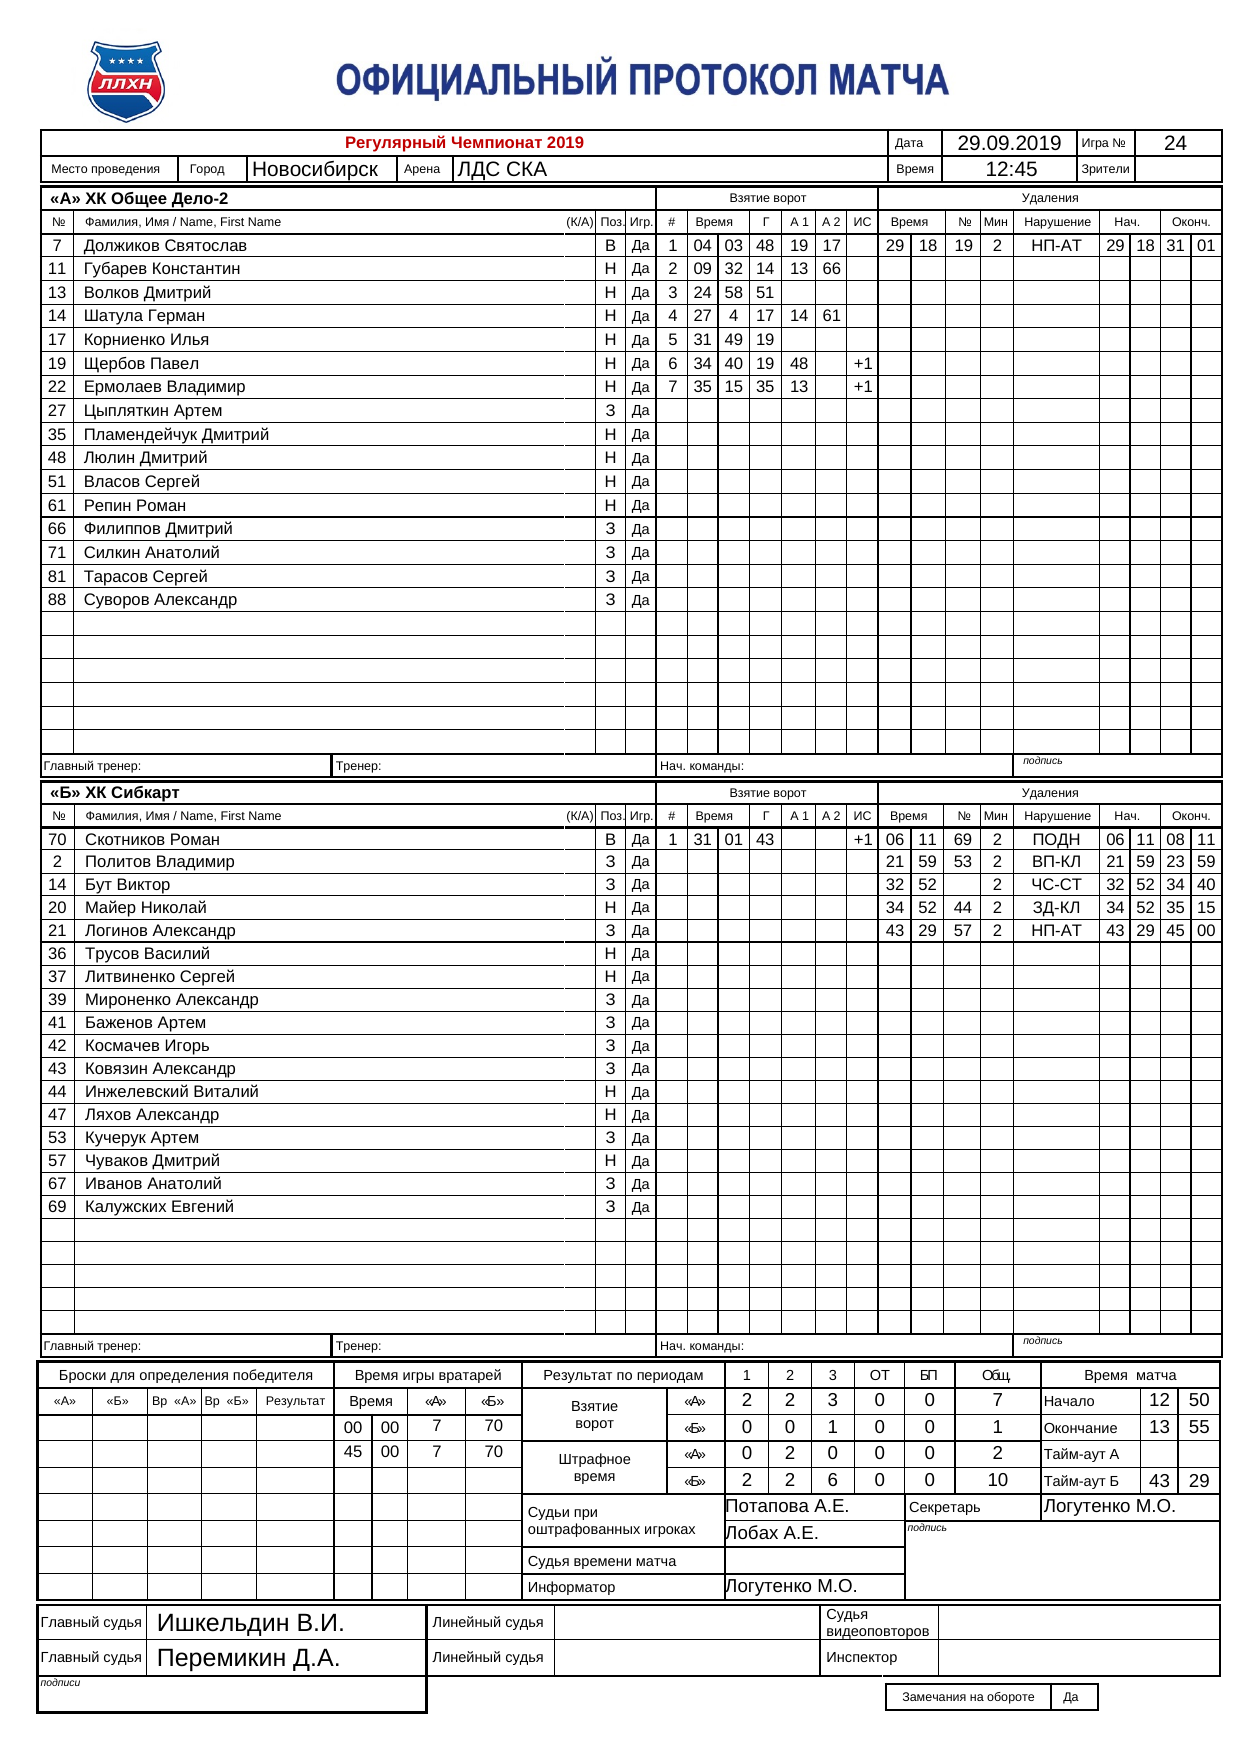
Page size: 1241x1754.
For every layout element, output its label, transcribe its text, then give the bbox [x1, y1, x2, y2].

table_cell [912, 1265, 943, 1287]
table_cell Игр. [626, 211, 655, 233]
table_cell [657, 896, 687, 918]
table_cell 0 [855, 1389, 904, 1413]
table_cell Корниенко Илья [74, 328, 564, 351]
table_cell [1161, 352, 1190, 374]
table_cell [879, 1173, 910, 1195]
table_cell 01 [1192, 235, 1221, 256]
table_cell [1131, 1173, 1160, 1195]
table_cell [847, 1219, 877, 1241]
table_cell 35 [750, 376, 781, 398]
table_cell Начало [1042, 1389, 1140, 1413]
table_cell [657, 920, 687, 941]
table_cell [719, 1058, 749, 1079]
table_cell Нач. [1100, 211, 1160, 233]
table_cell [1192, 518, 1221, 540]
table_cell [373, 1468, 407, 1493]
table_cell [981, 446, 1013, 469]
table_cell [688, 1012, 717, 1033]
table_cell [847, 541, 877, 564]
table_cell [1100, 423, 1129, 445]
table_cell [1192, 541, 1221, 564]
table_cell [912, 541, 945, 564]
table_cell [1014, 707, 1099, 729]
table_cell Н [596, 494, 625, 516]
table_cell [879, 1104, 910, 1126]
table_cell [565, 659, 595, 682]
table_cell [1161, 328, 1190, 351]
table_cell [719, 943, 749, 964]
table_cell [879, 943, 910, 964]
table_cell 3 [657, 281, 687, 303]
table_cell [782, 850, 815, 872]
table_cell [1192, 352, 1221, 374]
table_cell [719, 612, 749, 634]
table_cell Линейный судья [428, 1606, 554, 1639]
table_cell [1014, 1035, 1099, 1057]
table_cell [782, 659, 815, 682]
table_cell [946, 494, 980, 516]
table_cell 7 [42, 235, 73, 256]
table_cell [981, 305, 1013, 327]
table_cell Нач. команды: [657, 1335, 1012, 1356]
table_cell Да [626, 235, 655, 256]
table_cell Да [626, 850, 655, 872]
table_cell Нарушение [1014, 211, 1099, 233]
table_cell [1192, 1219, 1221, 1241]
table_cell [847, 1173, 877, 1195]
table_cell Инжелевский Виталий [75, 1081, 564, 1103]
table_cell [912, 352, 945, 374]
table_cell [750, 1311, 781, 1333]
table_cell [596, 1288, 625, 1310]
table_cell [1161, 588, 1190, 611]
table_cell Да [626, 376, 655, 398]
table_cell 06 [879, 829, 910, 849]
table_cell [719, 850, 749, 872]
table_cell [1161, 305, 1190, 327]
table_cell [39, 1547, 92, 1573]
table_cell [1192, 423, 1221, 445]
table_cell [1161, 707, 1190, 729]
table_cell 2 [981, 235, 1013, 256]
table_cell [750, 1219, 781, 1241]
table_cell [39, 1574, 92, 1599]
table_cell [912, 1288, 943, 1310]
table_cell [847, 565, 877, 587]
table_cell [565, 281, 595, 303]
table_cell 04 [688, 235, 717, 256]
table_cell +1 [847, 376, 877, 398]
table_cell [626, 1311, 655, 1333]
table_cell Оконч. [1161, 805, 1221, 826]
table_cell [1014, 1311, 1099, 1333]
table_cell [816, 1150, 846, 1172]
table_cell [202, 1547, 256, 1573]
table_cell З [596, 874, 625, 895]
table_cell [981, 943, 1013, 964]
table_cell [42, 1311, 74, 1333]
table_cell [750, 1081, 781, 1103]
table_cell [847, 850, 877, 872]
table_cell [1100, 518, 1129, 540]
table_cell Н [596, 352, 625, 374]
table_cell +1 [847, 829, 877, 849]
table_cell [1161, 1288, 1190, 1310]
table_cell [257, 1521, 333, 1546]
table_cell [719, 966, 749, 987]
table_cell [1014, 423, 1099, 445]
table_cell [626, 636, 655, 658]
table_cell [782, 943, 815, 964]
table_cell [750, 920, 781, 941]
table_cell 0 [905, 1468, 954, 1493]
table_cell [688, 1173, 717, 1195]
table_cell [883, 1677, 1220, 1681]
table_cell [1014, 470, 1099, 493]
table_cell Н [596, 896, 625, 918]
table_cell [879, 541, 910, 564]
table_cell [912, 1196, 943, 1218]
table_cell 2 [726, 1389, 768, 1413]
table_cell 14 [42, 305, 73, 327]
table_cell [1192, 494, 1221, 516]
table_cell [1192, 612, 1221, 634]
table_cell [750, 707, 781, 729]
table_cell [1131, 565, 1160, 587]
table_cell [879, 707, 910, 729]
table_cell [657, 989, 687, 1011]
table_cell [719, 1012, 749, 1033]
table_cell [565, 1265, 595, 1287]
table_cell [74, 659, 564, 682]
table_cell [879, 730, 910, 753]
table_cell [750, 446, 781, 469]
table_cell З [596, 1127, 625, 1149]
table_cell [1192, 707, 1221, 729]
table_cell [688, 423, 717, 445]
table_cell 43 [1100, 920, 1129, 941]
table_cell [944, 1104, 980, 1126]
table_cell [847, 1104, 877, 1126]
table_cell Чуваков Дмитрий [75, 1150, 564, 1172]
table_cell ЧС-СТ [1014, 874, 1099, 895]
table_header БП [905, 1363, 954, 1387]
table_cell Зрители [1078, 157, 1134, 181]
table_cell Да [626, 829, 655, 849]
table_cell З [596, 565, 625, 587]
table_cell Филиппов Дмитрий [74, 518, 564, 540]
table_cell 42 [42, 1035, 74, 1057]
table_cell [782, 1150, 815, 1172]
table_cell 66 [816, 257, 846, 280]
table_cell [565, 376, 595, 398]
table_cell Н [596, 943, 625, 964]
table_cell [879, 1265, 910, 1287]
table_header 24 [1136, 131, 1221, 155]
table_cell [1100, 659, 1129, 682]
table_cell З [596, 1173, 625, 1195]
table_cell «Б» [93, 1389, 147, 1413]
table_cell [879, 612, 910, 634]
table_cell [719, 874, 749, 895]
table_cell [912, 1104, 943, 1126]
table_cell [1161, 281, 1190, 303]
table_cell [847, 874, 877, 895]
table_cell 19 [946, 235, 980, 256]
table_cell 43 [879, 920, 910, 941]
table_cell [657, 874, 687, 895]
table_cell [74, 707, 564, 729]
table_cell [782, 1035, 815, 1057]
table_cell [750, 1127, 781, 1149]
table_cell [782, 1081, 815, 1103]
table_cell [688, 707, 717, 729]
table_cell [335, 1521, 371, 1546]
table_cell Да [626, 1127, 655, 1149]
table_cell [75, 1288, 564, 1310]
table_cell Ляхов Александр [75, 1104, 564, 1126]
table_cell [946, 328, 980, 351]
table_cell 2 [42, 850, 74, 872]
table_cell [944, 1127, 980, 1149]
table_cell [565, 565, 595, 587]
table_cell Кучерук Артем [75, 1127, 564, 1149]
table_cell [1100, 730, 1129, 753]
table_cell [782, 966, 815, 987]
table_cell [42, 1288, 74, 1310]
table_cell [912, 1035, 943, 1057]
table_cell 48 [42, 446, 73, 469]
table_cell [565, 1219, 595, 1241]
table_cell [847, 1058, 877, 1079]
table_cell 81 [42, 565, 73, 587]
table_cell [1131, 683, 1160, 706]
table_cell [373, 1547, 407, 1573]
table_cell Г [750, 211, 781, 233]
table_cell [565, 257, 595, 280]
table_cell [816, 874, 846, 895]
table_cell [816, 966, 846, 987]
table_cell [1161, 518, 1190, 540]
table_cell 59 [912, 850, 943, 872]
table_cell 4 [657, 305, 687, 327]
table_header 29.09.2019 [943, 131, 1076, 155]
table_cell [565, 494, 595, 516]
table_cell [750, 423, 781, 445]
table_cell # [657, 805, 687, 826]
table_cell Время [889, 157, 941, 181]
table_cell [1014, 541, 1099, 564]
table_cell [719, 1196, 749, 1218]
table_cell [1161, 376, 1190, 398]
table_cell 14 [782, 305, 815, 327]
table_cell [1100, 1173, 1129, 1195]
table_cell [944, 1311, 980, 1333]
table_cell [1100, 636, 1129, 658]
table_cell [946, 683, 980, 706]
table_cell [719, 707, 749, 729]
table_cell [944, 1150, 980, 1172]
table_cell [626, 659, 655, 682]
table_cell [981, 1012, 1013, 1033]
table_cell Тренер: [333, 1335, 655, 1356]
table_cell [782, 1173, 815, 1195]
table_cell 57 [944, 920, 980, 941]
table_cell [1131, 494, 1160, 516]
table_cell 19 [750, 352, 781, 374]
table_cell [944, 1242, 980, 1264]
table_cell [912, 328, 945, 351]
table_cell [565, 920, 595, 941]
table_cell [750, 1173, 781, 1195]
table_cell № [42, 805, 74, 826]
table_cell Должиков Святослав [74, 235, 564, 256]
table_cell 11 [42, 257, 73, 280]
table_cell 13 [42, 281, 73, 303]
table_cell [408, 1574, 465, 1599]
table_cell [1014, 1173, 1099, 1195]
table_cell Н [596, 281, 625, 303]
table_cell Да [626, 565, 655, 587]
table_cell В [596, 235, 625, 256]
table_cell [42, 612, 73, 634]
table_cell [1014, 352, 1099, 374]
table_cell Бут Виктор [75, 874, 564, 895]
table_cell [750, 636, 781, 658]
table_cell [1161, 470, 1190, 493]
table_cell [912, 683, 945, 706]
table_cell 18 [912, 235, 945, 256]
table_cell [816, 989, 846, 1011]
table_cell 41 [42, 1012, 74, 1033]
table_cell «А» [668, 1442, 724, 1467]
table_cell [816, 829, 846, 849]
table_cell [847, 1288, 877, 1310]
table_cell Тайм-аут Б [1042, 1468, 1140, 1493]
table_cell [782, 896, 815, 918]
table_cell [202, 1468, 256, 1493]
table_cell [688, 683, 717, 706]
table_cell [750, 850, 781, 872]
table_cell [657, 1081, 687, 1103]
table_cell подпись [1014, 755, 1221, 776]
table_cell [1100, 257, 1129, 280]
table_cell [981, 257, 1013, 280]
table_cell [657, 1265, 687, 1287]
table_cell 6 [812, 1468, 854, 1493]
table_cell [565, 305, 595, 327]
table_cell [750, 1035, 781, 1057]
table_cell Тайм-аут А [1042, 1441, 1140, 1467]
table_cell [688, 730, 717, 753]
table_cell [1100, 1265, 1129, 1287]
table_cell [1131, 1035, 1160, 1057]
table_cell [847, 1311, 877, 1333]
table_cell 2 [981, 874, 1013, 895]
table_cell [596, 683, 625, 706]
table_cell [1131, 1127, 1160, 1149]
table_cell [719, 1265, 749, 1287]
table_cell Поз. [596, 805, 625, 826]
table_cell [879, 423, 910, 445]
table_cell [688, 1150, 717, 1172]
table_cell [555, 1640, 819, 1675]
table_cell [1014, 494, 1099, 516]
table_cell [782, 1127, 815, 1149]
table_cell [565, 683, 595, 706]
table_cell Линейный судья [428, 1640, 554, 1675]
table_cell [719, 588, 749, 611]
table_cell [1131, 399, 1160, 422]
table_cell [750, 1265, 781, 1287]
table_cell [1131, 707, 1160, 729]
table_cell Н [596, 305, 625, 327]
table_cell [1161, 966, 1190, 987]
table_cell [335, 1468, 371, 1493]
table_cell [1192, 305, 1221, 327]
table_cell Арена [398, 157, 452, 181]
table_cell [1131, 1104, 1160, 1126]
table_cell [946, 305, 980, 327]
table_cell [1192, 588, 1221, 611]
table_cell [565, 989, 595, 1011]
table_cell [946, 541, 980, 564]
table_cell [981, 1035, 1013, 1057]
table_cell [565, 1104, 595, 1126]
table_cell 44 [944, 896, 980, 918]
table_cell [879, 1196, 910, 1218]
table_cell [847, 399, 877, 422]
table_cell Да [626, 328, 655, 351]
table_cell [202, 1494, 256, 1520]
table_header Броски для определения победителя [39, 1363, 333, 1387]
table_cell [1192, 1127, 1221, 1149]
table_cell [565, 1150, 595, 1172]
table_cell [782, 920, 815, 941]
table_cell [750, 1288, 781, 1310]
table_cell [946, 352, 980, 374]
table_cell [847, 659, 877, 682]
table_cell [944, 1219, 980, 1241]
table_cell [719, 730, 749, 753]
table_cell [1131, 588, 1160, 611]
table_cell Тренер: [333, 755, 655, 776]
table_cell [688, 966, 717, 987]
table_cell [42, 1242, 74, 1264]
table_cell «А» [408, 1389, 465, 1413]
table_cell «А» [39, 1389, 92, 1413]
table_cell [981, 565, 1013, 587]
table_cell [719, 659, 749, 682]
table_cell [565, 966, 595, 987]
table_cell 2 [726, 1468, 768, 1493]
table_cell [42, 707, 73, 729]
table_cell [688, 1081, 717, 1103]
table_cell [944, 1035, 980, 1057]
table_cell 70 [466, 1416, 521, 1440]
table_cell [148, 1494, 201, 1520]
table_cell Скотников Роман [75, 829, 564, 849]
table_cell [912, 1081, 943, 1103]
table_cell [782, 1288, 815, 1310]
table_cell Лобах А.Е. [726, 1521, 904, 1546]
table_cell [626, 1219, 655, 1241]
table_cell [912, 423, 945, 445]
table_cell [782, 1196, 815, 1218]
table_cell 21 [879, 850, 910, 872]
table_cell [847, 1196, 877, 1218]
table_cell [816, 352, 846, 374]
table_cell [565, 1173, 595, 1195]
table_cell 55 [1179, 1415, 1219, 1440]
table_cell Да [626, 1196, 655, 1218]
table_cell 59 [1131, 850, 1160, 872]
table_cell Оконч. [1161, 211, 1221, 233]
table_cell [912, 305, 945, 327]
table_cell Логутенко М.О. [1042, 1495, 1219, 1520]
table_cell [782, 494, 815, 516]
table_cell [719, 1242, 749, 1264]
table_cell Фамилия, Имя / Name, First Name [74, 211, 565, 233]
table_cell [816, 1127, 846, 1149]
table_cell 15 [1192, 896, 1221, 918]
table_cell [688, 494, 717, 516]
table_cell [408, 1468, 465, 1493]
table_cell Тарасов Сергей [74, 565, 564, 587]
table_cell 5 [657, 328, 687, 351]
table_cell [782, 281, 815, 303]
table_cell [912, 966, 943, 987]
table_cell Фамилия, Имя / Name, First Name [75, 805, 565, 826]
table_cell [719, 446, 749, 469]
table_cell [1131, 966, 1160, 987]
table_cell [879, 1012, 910, 1033]
table_cell 0 [812, 1442, 854, 1467]
table_cell [688, 920, 717, 941]
table_cell [847, 518, 877, 540]
table_cell [1161, 1104, 1190, 1126]
table_cell [879, 518, 910, 540]
table_cell [408, 1494, 465, 1520]
table_cell [596, 1311, 625, 1333]
table_cell [657, 565, 687, 587]
table_cell 29 [1179, 1468, 1219, 1493]
table_cell Г [750, 805, 781, 826]
table_header Взятие ворот [657, 783, 877, 803]
table_cell [555, 1606, 819, 1639]
table_cell [565, 328, 595, 351]
table_cell [1192, 1058, 1221, 1079]
table_cell [816, 518, 846, 540]
table_cell 51 [42, 470, 73, 493]
table_cell [657, 1150, 687, 1172]
table_cell [688, 541, 717, 564]
table_cell [981, 612, 1013, 634]
table_cell [879, 1058, 910, 1079]
table_cell [1014, 659, 1099, 682]
table_cell [1192, 1242, 1221, 1264]
table_cell [688, 1311, 717, 1333]
table_cell Иванов Анатолий [75, 1173, 564, 1195]
table_cell 21 [1100, 850, 1129, 872]
table_cell [719, 1104, 749, 1126]
table_cell [912, 281, 945, 303]
table_cell [816, 399, 846, 422]
table_cell ЛДС СКА [454, 157, 887, 181]
table_cell [93, 1574, 147, 1599]
table_header Взятие ворот [657, 188, 877, 209]
table_cell [1161, 565, 1190, 587]
table_cell [688, 1058, 717, 1079]
table_cell [981, 1150, 1013, 1172]
table_cell Политов Владимир [75, 850, 564, 872]
table_cell [1192, 1265, 1221, 1287]
table_cell [981, 1242, 1013, 1264]
table_cell Судьи при оштрафованных игроках [523, 1495, 724, 1546]
table_cell [816, 1035, 846, 1057]
table_cell [1100, 494, 1129, 516]
table_cell [847, 730, 877, 753]
table_cell 14 [42, 874, 74, 895]
table_cell [912, 707, 945, 729]
table_cell [626, 1265, 655, 1287]
table_cell [879, 446, 910, 469]
table_cell [782, 541, 815, 564]
table_cell [816, 1242, 846, 1264]
table_cell [1100, 989, 1129, 1011]
table_cell 66 [42, 518, 73, 540]
table_cell [816, 423, 846, 445]
table_cell 0 [726, 1442, 768, 1467]
table_cell [1161, 1219, 1190, 1241]
table_cell 3 [812, 1389, 854, 1413]
table_cell [408, 1547, 465, 1573]
table_cell [1100, 470, 1129, 493]
table_cell [1014, 1265, 1099, 1287]
table_cell Поз. [596, 211, 625, 233]
table_cell [1161, 423, 1190, 445]
table_cell [1100, 399, 1129, 422]
table_cell [816, 683, 846, 706]
table_cell [42, 659, 73, 682]
table_cell 52 [1131, 874, 1160, 895]
table_cell [1014, 1219, 1099, 1241]
table_cell [782, 1012, 815, 1033]
table_cell подписи [39, 1677, 425, 1711]
table_cell [719, 1311, 749, 1333]
table_cell [39, 1416, 92, 1440]
table_cell 2 [981, 896, 1013, 918]
table_cell [1014, 1058, 1099, 1079]
table_cell [565, 1311, 595, 1333]
table_cell [1161, 541, 1190, 564]
table_cell [782, 683, 815, 706]
table_cell [657, 1196, 687, 1218]
table_cell [782, 470, 815, 493]
table_cell [1179, 1441, 1219, 1467]
table_cell [719, 1035, 749, 1057]
table_cell Да [626, 1012, 655, 1033]
table_cell З [596, 399, 625, 422]
table_cell [1014, 588, 1099, 611]
table_cell З [596, 850, 625, 872]
table_cell [657, 423, 687, 445]
table_cell [335, 1494, 371, 1520]
table_cell [847, 1127, 877, 1149]
table_cell [719, 1150, 749, 1172]
table_cell [750, 874, 781, 895]
table_cell [657, 446, 687, 469]
table_cell [657, 1035, 687, 1057]
table_cell Да [626, 399, 655, 422]
table_cell [981, 1288, 1013, 1310]
table_cell 58 [719, 281, 749, 303]
table_cell [912, 1173, 943, 1195]
table_cell [879, 305, 910, 327]
table_cell [565, 850, 595, 872]
table_cell [1100, 1012, 1129, 1033]
table_cell 43 [42, 1058, 74, 1079]
table_cell [565, 874, 595, 895]
table_cell [596, 707, 625, 729]
table_cell Да [626, 305, 655, 327]
table_cell 2 [956, 1442, 1040, 1467]
table_cell [847, 683, 877, 706]
table_cell Инспектор [821, 1640, 938, 1675]
table_cell [657, 683, 687, 706]
table_cell [912, 518, 945, 540]
table_cell [719, 920, 749, 941]
table_cell [912, 376, 945, 398]
table_cell [816, 541, 846, 564]
table_cell [816, 588, 846, 611]
table_cell [981, 730, 1013, 753]
table_cell [657, 707, 687, 729]
table_cell Репин Роман [74, 494, 564, 516]
table_cell 08 [1161, 829, 1190, 849]
table_cell [1014, 683, 1099, 706]
table_cell [1131, 636, 1160, 658]
table_cell [596, 1242, 625, 1264]
table_cell [719, 1173, 749, 1195]
table_cell [816, 1012, 846, 1033]
table_cell Да [626, 470, 655, 493]
table_cell 10 [956, 1468, 1040, 1493]
table_cell [912, 1012, 943, 1033]
table_cell [688, 636, 717, 658]
table_cell [1014, 612, 1099, 634]
table_cell [1131, 328, 1160, 351]
table_cell [1192, 730, 1221, 753]
table_cell Губарев Константин [74, 257, 564, 280]
table_cell [688, 1265, 717, 1287]
table_cell [847, 1265, 877, 1287]
table_cell 22 [42, 376, 73, 398]
table_cell [1100, 1219, 1129, 1241]
table_cell [944, 1288, 980, 1310]
table_cell [847, 707, 877, 729]
table_cell [93, 1468, 147, 1493]
table_header «А» ХК Общее Дело-2 [42, 188, 655, 209]
table_cell № [944, 805, 980, 826]
table_cell [912, 494, 945, 516]
table_cell [1100, 966, 1129, 987]
table_cell Время [688, 805, 749, 826]
table_cell [1100, 376, 1129, 398]
table_cell Да [626, 1150, 655, 1172]
table_cell [688, 399, 717, 422]
table_cell [879, 1081, 910, 1103]
table_cell 1 [812, 1415, 854, 1440]
table_cell [981, 1081, 1013, 1103]
table_cell 39 [42, 989, 74, 1011]
table_cell [981, 1127, 1013, 1149]
table_cell [74, 730, 564, 753]
table_cell 88 [42, 588, 73, 611]
table_cell [657, 1127, 687, 1149]
table_cell [688, 1104, 717, 1126]
table_cell [1100, 1104, 1129, 1126]
table_cell [39, 1468, 92, 1493]
table_cell Судья времени матча [523, 1548, 724, 1573]
table_cell [657, 612, 687, 634]
table_cell Штрафное время [523, 1442, 666, 1493]
table_cell 59 [1192, 850, 1221, 872]
table_cell [1161, 1173, 1190, 1195]
table_header Удаления [879, 783, 1221, 803]
table_cell [1100, 1288, 1129, 1310]
table_cell З [596, 989, 625, 1011]
table_cell [946, 636, 980, 658]
table_cell 34 [1100, 896, 1129, 918]
table_cell 47 [42, 1104, 74, 1126]
table_cell [1131, 518, 1160, 540]
table_cell [1014, 376, 1099, 398]
table_cell [1099, 1682, 1220, 1711]
table_cell [782, 874, 815, 895]
table_cell [148, 1521, 201, 1546]
table_cell [816, 920, 846, 941]
table_cell [75, 1311, 564, 1333]
table_cell 49 [719, 328, 749, 351]
table_cell [202, 1574, 256, 1599]
table_cell [981, 352, 1013, 374]
table_cell [688, 989, 717, 1011]
table_cell 2 [981, 920, 1013, 941]
table_cell НП-АТ [1014, 235, 1099, 256]
table_cell [946, 281, 980, 303]
table_cell [74, 683, 564, 706]
table_cell [74, 612, 564, 634]
table_cell Окончание [1042, 1415, 1140, 1440]
table_cell 2 [769, 1442, 811, 1467]
table_cell [847, 1150, 877, 1172]
table_cell [1100, 328, 1129, 351]
table_header «Б» ХК Сибкарт [42, 783, 655, 803]
table_header 1 [726, 1363, 768, 1387]
table_cell [816, 1219, 846, 1241]
table_cell [688, 588, 717, 611]
table_cell [565, 829, 595, 849]
table_cell [1131, 305, 1160, 327]
table_cell [148, 1574, 201, 1599]
table_cell 17 [816, 235, 846, 256]
table_cell [596, 730, 625, 753]
table_cell 35 [42, 423, 73, 445]
table_cell [466, 1547, 521, 1573]
table_cell [565, 235, 595, 256]
table_cell [847, 989, 877, 1011]
table_cell [565, 446, 595, 469]
table_cell 6 [657, 352, 687, 374]
table_cell [946, 257, 980, 280]
table_cell [879, 281, 910, 303]
table_cell [847, 235, 877, 256]
table_cell [1161, 730, 1190, 753]
table_cell Да [626, 518, 655, 540]
table_cell [93, 1494, 147, 1520]
table_cell [1192, 1104, 1221, 1126]
table_cell 0 [855, 1442, 904, 1467]
table_cell [879, 470, 910, 493]
table_cell [1014, 518, 1099, 540]
table_cell [1192, 1081, 1221, 1103]
table_cell [1014, 1127, 1099, 1149]
table_cell Главный судья [39, 1606, 146, 1639]
table_cell [946, 588, 980, 611]
table_cell [946, 612, 980, 634]
table_cell 13 [782, 376, 815, 398]
table_cell Н [596, 423, 625, 445]
table_cell [944, 874, 980, 895]
table_cell 19 [42, 352, 73, 374]
table_cell [373, 1574, 407, 1599]
table_cell [688, 1196, 717, 1218]
table_cell [1100, 1058, 1129, 1079]
table_cell Главный тренер: [42, 755, 330, 776]
table_cell [1192, 281, 1221, 303]
table_cell [816, 1265, 846, 1287]
table_cell Суворов Александр [74, 588, 564, 611]
table_cell [657, 730, 687, 753]
table_cell [782, 446, 815, 469]
table_cell [719, 636, 749, 658]
table_cell [657, 943, 687, 964]
table_cell 06 [1100, 829, 1129, 849]
table_cell [946, 376, 980, 398]
table_cell [816, 494, 846, 516]
table_cell [912, 1150, 943, 1172]
table_cell [981, 1104, 1013, 1126]
table_cell Н [596, 1104, 625, 1126]
table_cell [847, 423, 877, 445]
table_cell Да [626, 541, 655, 564]
table_cell 27 [42, 399, 73, 422]
table_cell [816, 636, 846, 658]
table_cell [688, 1288, 717, 1310]
table_cell [719, 683, 749, 706]
table_cell [1161, 943, 1190, 964]
table_cell [1192, 966, 1221, 987]
table_cell [1100, 612, 1129, 634]
table_cell [981, 1196, 1013, 1218]
table_cell [688, 943, 717, 964]
table_cell Ковязин Александр [75, 1058, 564, 1079]
table_cell 7 [956, 1389, 1040, 1413]
table_cell [847, 328, 877, 351]
table_cell 45 [1161, 920, 1190, 941]
table_cell [257, 1441, 333, 1467]
table_cell [335, 1574, 371, 1599]
table_cell Новосибирск [248, 157, 396, 181]
table_cell [816, 1104, 846, 1126]
table_cell [750, 683, 781, 706]
table_cell [1100, 1127, 1129, 1149]
table_cell Н [596, 1150, 625, 1172]
table_cell [1161, 446, 1190, 469]
table_cell [816, 1311, 846, 1333]
table_cell Н [596, 1081, 625, 1103]
table_cell [750, 518, 781, 540]
table_cell [1161, 1150, 1190, 1172]
table_cell [981, 1265, 1013, 1287]
table_cell [879, 376, 910, 398]
table_cell Да [626, 281, 655, 303]
table_cell [74, 636, 564, 658]
table_cell Да [626, 1035, 655, 1057]
table_cell 0 [905, 1442, 954, 1467]
table_cell [1136, 157, 1221, 181]
table_cell [565, 518, 595, 540]
table_cell [657, 588, 687, 611]
table_cell Ермолаев Владимир [74, 376, 564, 398]
table_cell [1161, 1265, 1190, 1287]
table_cell [1100, 446, 1129, 469]
table_cell З [596, 588, 625, 611]
table_cell [1131, 1012, 1160, 1033]
table_cell [726, 1548, 904, 1573]
table_cell [657, 850, 687, 872]
table_cell [688, 1127, 717, 1149]
table_cell [1131, 1150, 1160, 1172]
table_cell [42, 1219, 74, 1241]
table_cell [1161, 1196, 1190, 1218]
table_cell [657, 659, 687, 682]
table_cell [565, 1288, 595, 1310]
table_cell 31 [688, 829, 717, 849]
table_cell 70 [466, 1441, 521, 1467]
table_cell [912, 989, 943, 1011]
table_cell НП-АТ [1014, 920, 1099, 941]
table_cell [1131, 1288, 1160, 1310]
table_cell [719, 1219, 749, 1241]
table_cell 27 [688, 305, 717, 327]
table_header Время игры вратарей [335, 1363, 521, 1387]
table_cell Да [626, 1104, 655, 1126]
table_cell [1131, 1242, 1160, 1264]
table_cell [1131, 1311, 1160, 1333]
table_cell [1100, 1196, 1129, 1218]
table_cell 34 [688, 352, 717, 374]
table_cell 70 [42, 829, 74, 849]
table_cell [782, 588, 815, 611]
table_cell Пламендейчук Дмитрий [74, 423, 564, 445]
table_cell [1131, 989, 1160, 1011]
table_cell [1014, 1081, 1099, 1103]
table_cell [1141, 1441, 1177, 1467]
table_cell [373, 1521, 407, 1546]
table_cell [1014, 1150, 1099, 1172]
table_cell [1161, 1058, 1190, 1079]
table_cell [688, 850, 717, 872]
table_cell [257, 1494, 333, 1520]
table_header Замечания на обороте [887, 1685, 1050, 1709]
table_cell [719, 989, 749, 1011]
table_cell [596, 1219, 625, 1241]
table_cell Перемикин Д.А. [147, 1640, 425, 1675]
table_cell [946, 565, 980, 587]
table_cell [1014, 1288, 1099, 1310]
table_cell 57 [42, 1150, 74, 1172]
table_cell [565, 896, 595, 918]
table_cell Да [626, 1173, 655, 1195]
table_cell [879, 494, 910, 516]
table_cell [39, 1441, 92, 1467]
table_cell [1192, 446, 1221, 469]
table_cell [626, 612, 655, 634]
table_cell З [596, 1196, 625, 1218]
table_cell 01 [719, 829, 749, 849]
table_cell [1161, 1242, 1190, 1264]
table_cell [596, 1265, 625, 1287]
table_cell [565, 943, 595, 964]
table_cell [981, 1311, 1013, 1333]
table_cell 53 [42, 1127, 74, 1149]
table_cell [657, 494, 687, 516]
table_cell Время [688, 211, 749, 233]
table_cell [1192, 1012, 1221, 1033]
table_cell [879, 989, 910, 1011]
table_cell [1192, 659, 1221, 682]
table_cell [565, 352, 595, 374]
table_cell [750, 1150, 781, 1172]
table_cell [879, 1288, 910, 1310]
table_cell [565, 612, 595, 634]
table_cell [981, 588, 1013, 611]
table_cell [847, 257, 877, 280]
table_cell [626, 730, 655, 753]
table_cell 34 [1161, 874, 1190, 895]
table_cell [750, 1196, 781, 1218]
table_cell Да [626, 874, 655, 895]
table_cell [1161, 636, 1190, 658]
table_cell [42, 730, 73, 753]
table_cell [981, 636, 1013, 658]
table_header Удаления [879, 188, 1221, 209]
table_cell [944, 989, 980, 1011]
table_cell [879, 1219, 910, 1241]
table_cell Силкин Анатолий [74, 541, 564, 564]
table_cell 21 [42, 920, 74, 941]
table_cell Н [596, 328, 625, 351]
table_cell 0 [905, 1415, 954, 1440]
table_cell [816, 896, 846, 918]
table_cell 2 [981, 829, 1013, 849]
table_cell [719, 470, 749, 493]
table_cell [912, 1058, 943, 1079]
table_cell Майер Николай [75, 896, 564, 918]
table_cell [1131, 1058, 1160, 1079]
table_cell [981, 423, 1013, 445]
table_cell [750, 470, 781, 493]
table_cell 7 [408, 1441, 465, 1467]
table_cell [981, 989, 1013, 1011]
table_cell [657, 1242, 687, 1264]
table_cell [750, 896, 781, 918]
table_cell [75, 1242, 564, 1264]
table_cell [782, 1058, 815, 1079]
table_cell Щербов Павел [74, 352, 564, 374]
table_cell [782, 829, 815, 849]
table_cell З [596, 920, 625, 941]
table_cell 0 [855, 1415, 904, 1440]
table_cell Да [626, 920, 655, 941]
table_cell 29 [1100, 235, 1129, 256]
table_cell [719, 896, 749, 918]
table_cell [565, 399, 595, 422]
table_cell [944, 1058, 980, 1079]
table_cell Н [596, 257, 625, 280]
table_cell [42, 636, 73, 658]
table_cell З [596, 1012, 625, 1033]
table_cell [75, 1265, 564, 1287]
table_cell [944, 1196, 980, 1218]
table_cell [565, 636, 595, 658]
table_cell 15 [719, 376, 749, 398]
table_cell [1100, 1035, 1129, 1057]
table_cell +1 [847, 352, 877, 374]
table_cell [847, 281, 877, 303]
table_cell [257, 1547, 333, 1573]
table_cell [847, 494, 877, 516]
table_cell [42, 1265, 74, 1287]
table_cell Нарушение [1014, 805, 1099, 826]
table_cell [816, 943, 846, 964]
table_cell [657, 541, 687, 564]
table_cell [75, 1219, 564, 1241]
table_cell 32 [719, 257, 749, 280]
table_cell ПОДН [1014, 829, 1099, 849]
table_cell 69 [42, 1196, 74, 1218]
table_header 3 [812, 1363, 854, 1387]
table_cell [750, 1058, 781, 1079]
table_cell [1131, 470, 1160, 493]
table_cell [1131, 1081, 1160, 1103]
table_cell 31 [1161, 235, 1190, 256]
table_cell 43 [750, 829, 781, 849]
table_cell [1131, 1196, 1160, 1218]
table_cell Информатор [523, 1575, 724, 1599]
table_cell [657, 1219, 687, 1241]
table_cell [1131, 541, 1160, 564]
table_cell Н [596, 470, 625, 493]
table_cell [1161, 399, 1190, 422]
table_header ОТ [855, 1363, 904, 1387]
table_cell [719, 1127, 749, 1149]
table_cell [466, 1521, 521, 1546]
table_cell [1131, 352, 1160, 374]
table_cell [657, 1173, 687, 1195]
table_cell [1100, 541, 1129, 564]
table_cell [750, 494, 781, 516]
table_cell [202, 1441, 256, 1467]
table_cell Логутенко М.О. [726, 1575, 904, 1599]
table_cell [373, 1494, 407, 1520]
table_cell 17 [750, 305, 781, 327]
table_cell [847, 1081, 877, 1103]
table_cell [688, 565, 717, 587]
table_cell [879, 352, 910, 374]
table_cell Город [179, 157, 246, 181]
table_cell Да [626, 257, 655, 280]
table_cell [657, 1104, 687, 1126]
table_cell [1131, 423, 1160, 445]
table_cell [939, 1606, 1219, 1639]
table_cell [1014, 943, 1099, 964]
table_cell [565, 730, 595, 753]
table_cell (К/А) [565, 211, 595, 233]
table_cell [257, 1574, 333, 1599]
table_cell [688, 518, 717, 540]
table_cell Да [626, 494, 655, 516]
table_cell [847, 896, 877, 918]
table_cell 1 [657, 235, 687, 256]
table_cell 4 [719, 305, 749, 327]
table_cell [944, 1012, 980, 1033]
table_cell [565, 470, 595, 493]
table_cell 19 [750, 328, 781, 351]
table_cell [688, 1219, 717, 1241]
table_cell [688, 612, 717, 634]
table_cell [847, 588, 877, 611]
table_header Дата [889, 131, 941, 155]
table_cell [1014, 1196, 1099, 1218]
table_cell [981, 470, 1013, 493]
table_cell [879, 399, 910, 422]
table_cell [981, 494, 1013, 516]
table_cell [1100, 281, 1129, 303]
table_cell 2 [769, 1389, 811, 1413]
table_cell [981, 683, 1013, 706]
table_cell Потапова А.Е. [726, 1495, 904, 1520]
table_cell [879, 966, 910, 987]
table_cell Цыпляткин Артем [74, 399, 564, 422]
table_cell [202, 1521, 256, 1546]
table_cell [981, 518, 1013, 540]
table_cell 12:45 [943, 157, 1076, 181]
table_cell [93, 1441, 147, 1467]
table_cell [912, 399, 945, 422]
table_cell [847, 1242, 877, 1264]
table_cell 0 [726, 1415, 768, 1440]
table_cell [847, 966, 877, 987]
table_cell 34 [879, 896, 910, 918]
table_cell [93, 1547, 147, 1573]
table_cell 51 [750, 281, 781, 303]
table_cell [1100, 352, 1129, 374]
table_cell [946, 730, 980, 753]
table_cell [428, 1677, 882, 1711]
table_cell 17 [42, 328, 73, 351]
table_cell # [657, 211, 687, 233]
table_cell Да [626, 966, 655, 987]
table_header Регулярный Чемпионат 2019 [42, 131, 887, 155]
table_cell А 1 [782, 805, 815, 826]
table_cell [981, 1219, 1013, 1241]
table_cell [816, 470, 846, 493]
table_header Общ. [956, 1363, 1040, 1387]
table_cell Да [626, 423, 655, 445]
table_cell 11 [1131, 829, 1160, 849]
table_cell [816, 281, 846, 303]
table_cell 32 [879, 874, 910, 895]
table_cell [944, 1265, 980, 1287]
table_cell [782, 423, 815, 445]
table_cell Н [596, 966, 625, 987]
table_cell [688, 874, 717, 895]
table_cell [1100, 1081, 1129, 1103]
table_cell [1192, 470, 1221, 493]
table_cell [782, 730, 815, 753]
table_cell ИС [847, 805, 877, 826]
table_cell [912, 730, 945, 753]
table_cell [750, 1242, 781, 1264]
table_cell 69 [944, 829, 980, 849]
table_cell [657, 1012, 687, 1033]
table_cell [981, 376, 1013, 398]
table_cell [816, 707, 846, 729]
table_cell [1100, 305, 1129, 327]
table_cell [596, 659, 625, 682]
table_cell 00 [1192, 920, 1221, 941]
table_cell [816, 1173, 846, 1195]
table_cell [750, 1104, 781, 1126]
table_cell [657, 1311, 687, 1333]
table_cell [981, 966, 1013, 987]
table_cell [626, 707, 655, 729]
table_cell 13 [782, 257, 815, 280]
table_cell 2 [769, 1468, 811, 1493]
table_cell [750, 730, 781, 753]
table_cell З [596, 1058, 625, 1079]
table_cell З [596, 541, 625, 564]
table_cell [981, 659, 1013, 682]
table_cell [1014, 328, 1099, 351]
table_cell Да [626, 352, 655, 374]
table_cell [946, 399, 980, 422]
table_cell Время [335, 1389, 407, 1413]
table_cell [1192, 943, 1221, 964]
table_cell 32 [1100, 874, 1129, 895]
table_cell [1192, 376, 1221, 398]
table_cell [596, 612, 625, 634]
table_cell 29 [879, 235, 910, 256]
table_cell 71 [42, 541, 73, 564]
table_cell [944, 1081, 980, 1103]
table_cell Да [626, 588, 655, 611]
table_cell [750, 541, 781, 564]
table_cell [912, 659, 945, 682]
table_header Время матча [1042, 1363, 1219, 1387]
table_cell [565, 541, 595, 564]
table_cell 13 [1141, 1415, 1177, 1440]
table_cell [1014, 565, 1099, 587]
table_cell [1014, 730, 1099, 753]
table_cell 03 [719, 235, 749, 256]
table_cell ВП-КЛ [1014, 850, 1099, 872]
table_cell (К/А) [565, 805, 595, 826]
table_cell Главный тренер: [42, 1335, 330, 1356]
table_cell [1100, 683, 1129, 706]
table_cell 29 [912, 920, 943, 941]
table_cell Нач. [1100, 805, 1160, 826]
table_cell [782, 1219, 815, 1241]
table_cell 7 [408, 1416, 465, 1440]
table_cell [981, 281, 1013, 303]
table_cell [782, 328, 815, 351]
table_cell [148, 1441, 201, 1467]
table_cell [1192, 683, 1221, 706]
table_cell [565, 1012, 595, 1033]
table_cell 52 [912, 874, 943, 895]
table_cell [688, 1035, 717, 1057]
table_cell [719, 1081, 749, 1103]
table_cell [408, 1521, 465, 1546]
table_cell [981, 1173, 1013, 1195]
table_cell Волков Дмитрий [74, 281, 564, 303]
table_cell [879, 1127, 910, 1149]
table_cell [1131, 1219, 1160, 1241]
table_cell [1100, 565, 1129, 587]
table_cell [879, 1242, 910, 1264]
table_cell [42, 683, 73, 706]
table_cell [1014, 305, 1099, 327]
table_cell 48 [750, 235, 781, 256]
table_cell подпись [906, 1522, 1219, 1599]
table_cell [879, 1311, 910, 1333]
table_cell [1161, 1012, 1190, 1033]
table_cell [1131, 446, 1160, 469]
table_cell [565, 707, 595, 729]
table_cell 20 [42, 896, 74, 918]
table_cell [1131, 612, 1160, 634]
table_cell [148, 1468, 201, 1493]
table_cell [912, 943, 943, 964]
table_cell [847, 1012, 877, 1033]
table_cell [657, 966, 687, 987]
table_cell [847, 612, 877, 634]
table_cell 2 [981, 850, 1013, 872]
table_cell [816, 1196, 846, 1218]
table_cell Время [879, 211, 945, 233]
table_cell [1014, 989, 1099, 1011]
table_cell [1014, 1104, 1099, 1126]
table_cell [657, 636, 687, 658]
table_cell [148, 1547, 201, 1573]
table_cell [657, 1058, 687, 1079]
table_cell [148, 1416, 201, 1440]
table_cell [879, 683, 910, 706]
table_cell [879, 636, 910, 658]
table_cell [657, 1288, 687, 1310]
table_cell [782, 399, 815, 422]
table_cell Н [596, 446, 625, 469]
table_cell ЗД-КЛ [1014, 896, 1099, 918]
table_cell [1100, 1242, 1129, 1264]
table_cell 40 [1192, 874, 1221, 895]
table_cell [816, 1081, 846, 1103]
table_cell [946, 659, 980, 682]
table_cell 61 [816, 305, 846, 327]
table_cell [912, 470, 945, 493]
table_cell [565, 1035, 595, 1057]
table_cell Баженов Артем [75, 1012, 564, 1033]
table_header Игра № [1078, 131, 1134, 155]
table_cell [946, 446, 980, 469]
table_cell 23 [1161, 850, 1190, 872]
table_cell [816, 1288, 846, 1310]
table_cell [1161, 659, 1190, 682]
table_cell Н [596, 376, 625, 398]
table_header Да [1052, 1685, 1097, 1709]
table_cell [847, 446, 877, 469]
table_cell [1131, 1265, 1160, 1287]
table_cell 50 [1179, 1389, 1219, 1413]
table_cell [1100, 588, 1129, 611]
table_cell [912, 565, 945, 587]
table_cell [981, 328, 1013, 351]
table_cell [1100, 707, 1129, 729]
table_cell 52 [1131, 896, 1160, 918]
table_cell [657, 470, 687, 493]
table_cell [944, 1173, 980, 1195]
table_cell [782, 707, 815, 729]
table_cell [782, 565, 815, 587]
table_cell [466, 1574, 521, 1599]
table_cell [946, 423, 980, 445]
table_cell 29 [1131, 920, 1160, 941]
table_cell Взятие ворот [523, 1389, 666, 1440]
table_cell [912, 612, 945, 634]
table_cell 61 [42, 494, 73, 516]
table_cell [1014, 966, 1099, 987]
table_cell № [946, 211, 980, 233]
table_cell 43 [1141, 1468, 1177, 1493]
table_cell [750, 1012, 781, 1033]
table_cell [1192, 1288, 1221, 1310]
table_cell 35 [688, 376, 717, 398]
table_cell [946, 470, 980, 493]
table_cell 14 [750, 257, 781, 280]
table_cell 40 [719, 352, 749, 374]
table_cell [816, 328, 846, 351]
table_cell [1161, 1311, 1190, 1333]
table_cell [912, 1219, 943, 1241]
table_cell 09 [688, 257, 717, 280]
table_cell [879, 328, 910, 351]
table_cell 19 [782, 235, 815, 256]
table_cell 0 [855, 1468, 904, 1493]
table_cell [1192, 636, 1221, 658]
table_cell Шатула Герман [74, 305, 564, 327]
table_cell [816, 565, 846, 587]
table_cell [626, 1288, 655, 1310]
table_cell «Б» [668, 1468, 724, 1493]
table_cell Вр «А» [148, 1389, 201, 1413]
table_cell [782, 989, 815, 1011]
table_cell [1161, 1081, 1190, 1103]
table_cell Судья видеоповторов [821, 1606, 938, 1639]
table_cell [1192, 399, 1221, 422]
table_cell [879, 1150, 910, 1172]
table_cell [1192, 1150, 1221, 1172]
table_cell [688, 1242, 717, 1264]
table_cell [93, 1416, 147, 1440]
table_cell 31 [688, 328, 717, 351]
table_cell 67 [42, 1173, 74, 1195]
table_cell [1014, 399, 1099, 422]
table_cell [879, 588, 910, 611]
table_cell 36 [42, 943, 74, 964]
table_cell [257, 1468, 333, 1493]
table_cell [944, 943, 980, 964]
table_cell [1131, 281, 1160, 303]
table_cell 00 [373, 1416, 407, 1440]
table_cell [39, 1521, 92, 1546]
table_cell [688, 470, 717, 493]
table_cell Мин [981, 805, 1013, 826]
table_cell [1161, 612, 1190, 634]
table_cell Да [626, 446, 655, 469]
table_header 2 [769, 1363, 811, 1387]
table_cell [750, 565, 781, 587]
table_cell [1192, 1311, 1221, 1333]
table_cell [626, 683, 655, 706]
table_cell А 2 [816, 211, 846, 233]
table_cell Люлин Дмитрий [74, 446, 564, 469]
table_cell Ишкельдин В.И. [147, 1606, 425, 1639]
table_cell [750, 966, 781, 987]
table_cell [750, 943, 781, 964]
table_cell [657, 399, 687, 422]
table_cell [1192, 1173, 1221, 1195]
table_cell Калужских Евгений [75, 1196, 564, 1218]
table_cell [1192, 257, 1221, 280]
table_cell [816, 850, 846, 872]
table_cell 37 [42, 966, 74, 987]
table_cell [1014, 446, 1099, 469]
table_cell [719, 1288, 749, 1310]
table_cell 00 [335, 1416, 371, 1440]
table_cell Результат [257, 1389, 333, 1413]
table_cell [782, 1242, 815, 1264]
table_cell [750, 989, 781, 1011]
table_cell [1014, 1012, 1099, 1033]
table_cell [1131, 257, 1160, 280]
table_cell 11 [912, 829, 943, 849]
table_cell Время [879, 805, 943, 826]
table_cell [1161, 683, 1190, 706]
table_cell [750, 399, 781, 422]
table_cell [782, 1104, 815, 1126]
table_cell [912, 588, 945, 611]
table_cell [912, 446, 945, 469]
table_cell [1131, 376, 1160, 398]
table_cell [596, 636, 625, 658]
table_cell [939, 1640, 1219, 1675]
table_cell Власов Сергей [74, 470, 564, 493]
table_cell Мин [981, 211, 1013, 233]
table_cell Нач. команды: [657, 755, 1012, 776]
table_cell [1100, 943, 1129, 964]
table_cell Да [626, 1058, 655, 1079]
table_cell 2 [657, 257, 687, 280]
table_cell 1 [956, 1415, 1040, 1440]
table_cell [688, 896, 717, 918]
table_cell Игр. [626, 805, 655, 826]
table_cell [946, 518, 980, 540]
table_cell [565, 1196, 595, 1218]
table_cell 53 [944, 850, 980, 872]
table_cell [565, 423, 595, 445]
table_cell ИС [847, 211, 877, 233]
table_cell [657, 518, 687, 540]
table_cell [1014, 636, 1099, 658]
table_cell [816, 730, 846, 753]
table_cell [1192, 1196, 1221, 1218]
table_cell [912, 1311, 943, 1333]
table_cell [847, 943, 877, 964]
table_cell Литвиненко Сергей [75, 966, 564, 987]
table_cell подпись [1014, 1335, 1221, 1356]
table_cell [688, 659, 717, 682]
table_cell «Б » [466, 1389, 521, 1413]
table_cell [782, 1311, 815, 1333]
table_cell Секретарь [906, 1495, 1040, 1520]
table_cell [1131, 943, 1160, 964]
table_cell [912, 257, 945, 280]
table_cell [1161, 494, 1190, 516]
table_cell [1192, 565, 1221, 587]
table_cell 7 [657, 376, 687, 398]
table_cell [981, 399, 1013, 422]
table_header Результат по периодам [523, 1363, 724, 1387]
table_cell [879, 257, 910, 280]
table_cell [1161, 989, 1190, 1011]
table_cell [719, 399, 749, 422]
table_cell [626, 1242, 655, 1264]
table_cell В [596, 829, 625, 849]
table_cell [1161, 257, 1190, 280]
table_cell [466, 1494, 521, 1520]
table_cell [750, 588, 781, 611]
table_cell [1161, 1127, 1190, 1149]
table_cell [565, 1058, 595, 1079]
table_cell [847, 920, 877, 941]
table_cell [816, 1058, 846, 1079]
table_cell [719, 494, 749, 516]
table_cell Главный судья [39, 1640, 146, 1675]
table_cell Да [626, 943, 655, 964]
table_cell [1192, 989, 1221, 1011]
table_cell [816, 612, 846, 634]
table_cell [1014, 257, 1099, 280]
table_cell 18 [1131, 235, 1160, 256]
table_cell 12 [1141, 1389, 1177, 1413]
table_cell [782, 612, 815, 634]
table_cell 1 [657, 829, 687, 849]
table_cell 35 [1161, 896, 1190, 918]
table_cell [93, 1521, 147, 1546]
table_cell З [596, 518, 625, 540]
table_cell 0 [905, 1389, 954, 1413]
table_cell Вр «Б» [202, 1389, 256, 1413]
table_cell [816, 446, 846, 469]
table_cell [750, 612, 781, 634]
table_cell 44 [42, 1081, 74, 1103]
table_cell 24 [688, 281, 717, 303]
table_cell Да [626, 896, 655, 918]
table_cell [816, 376, 846, 398]
table_cell А 1 [782, 211, 815, 233]
table_cell [565, 1242, 595, 1264]
table_cell [1131, 659, 1160, 682]
table_cell [565, 1127, 595, 1149]
table_cell [565, 1081, 595, 1103]
table_cell [257, 1416, 333, 1440]
table_cell [912, 1127, 943, 1149]
table_cell Логинов Александр [75, 920, 564, 941]
table_cell Мироненко Александр [75, 989, 564, 1011]
table_cell [750, 659, 781, 682]
table_cell [782, 1265, 815, 1287]
table_cell [1192, 1035, 1221, 1057]
picture [5, 28, 1179, 129]
table_cell [879, 565, 910, 587]
table_cell [847, 1035, 877, 1057]
table_cell «А» [668, 1389, 724, 1413]
table_cell [1100, 1150, 1129, 1172]
table_cell [1131, 730, 1160, 753]
table_cell Трусов Василий [75, 943, 564, 964]
table_cell [719, 565, 749, 587]
table_cell 00 [373, 1441, 407, 1467]
table_cell З [596, 1035, 625, 1057]
table_cell [39, 1494, 92, 1520]
table_cell [981, 541, 1013, 564]
table_cell [335, 1547, 371, 1573]
table_cell [719, 423, 749, 445]
table_cell А 2 [816, 805, 846, 826]
table_cell 11 [1192, 829, 1221, 849]
table_cell [688, 446, 717, 469]
table_cell Место проведения [42, 157, 177, 181]
table_cell 45 [335, 1441, 371, 1467]
table_cell [1014, 281, 1099, 303]
table_cell [981, 1058, 1013, 1079]
table_cell 0 [769, 1415, 811, 1440]
table_cell [719, 541, 749, 564]
table_cell [816, 659, 846, 682]
table_cell № [42, 211, 73, 233]
table_cell [879, 659, 910, 682]
table_cell [1100, 1311, 1129, 1333]
table_cell [565, 588, 595, 611]
table_cell [782, 636, 815, 658]
table_cell [847, 305, 877, 327]
table_cell Да [626, 989, 655, 1011]
table_cell 48 [782, 352, 815, 374]
table_cell «Б» [668, 1415, 724, 1440]
table_cell [847, 636, 877, 658]
table_cell [946, 707, 980, 729]
table_cell [879, 1035, 910, 1057]
table_cell Космачев Игорь [75, 1035, 564, 1057]
table_cell [847, 470, 877, 493]
table_cell [466, 1468, 521, 1493]
table_cell [782, 518, 815, 540]
table_cell [981, 707, 1013, 729]
table_cell [1192, 328, 1221, 351]
table_cell [912, 1242, 943, 1264]
table_cell 52 [912, 896, 943, 918]
table_cell [912, 636, 945, 658]
table_cell [719, 518, 749, 540]
table_cell [1014, 1242, 1099, 1264]
table_cell [202, 1416, 256, 1440]
table_cell Да [626, 1081, 655, 1103]
table_cell [944, 966, 980, 987]
table_cell [1161, 1035, 1190, 1057]
